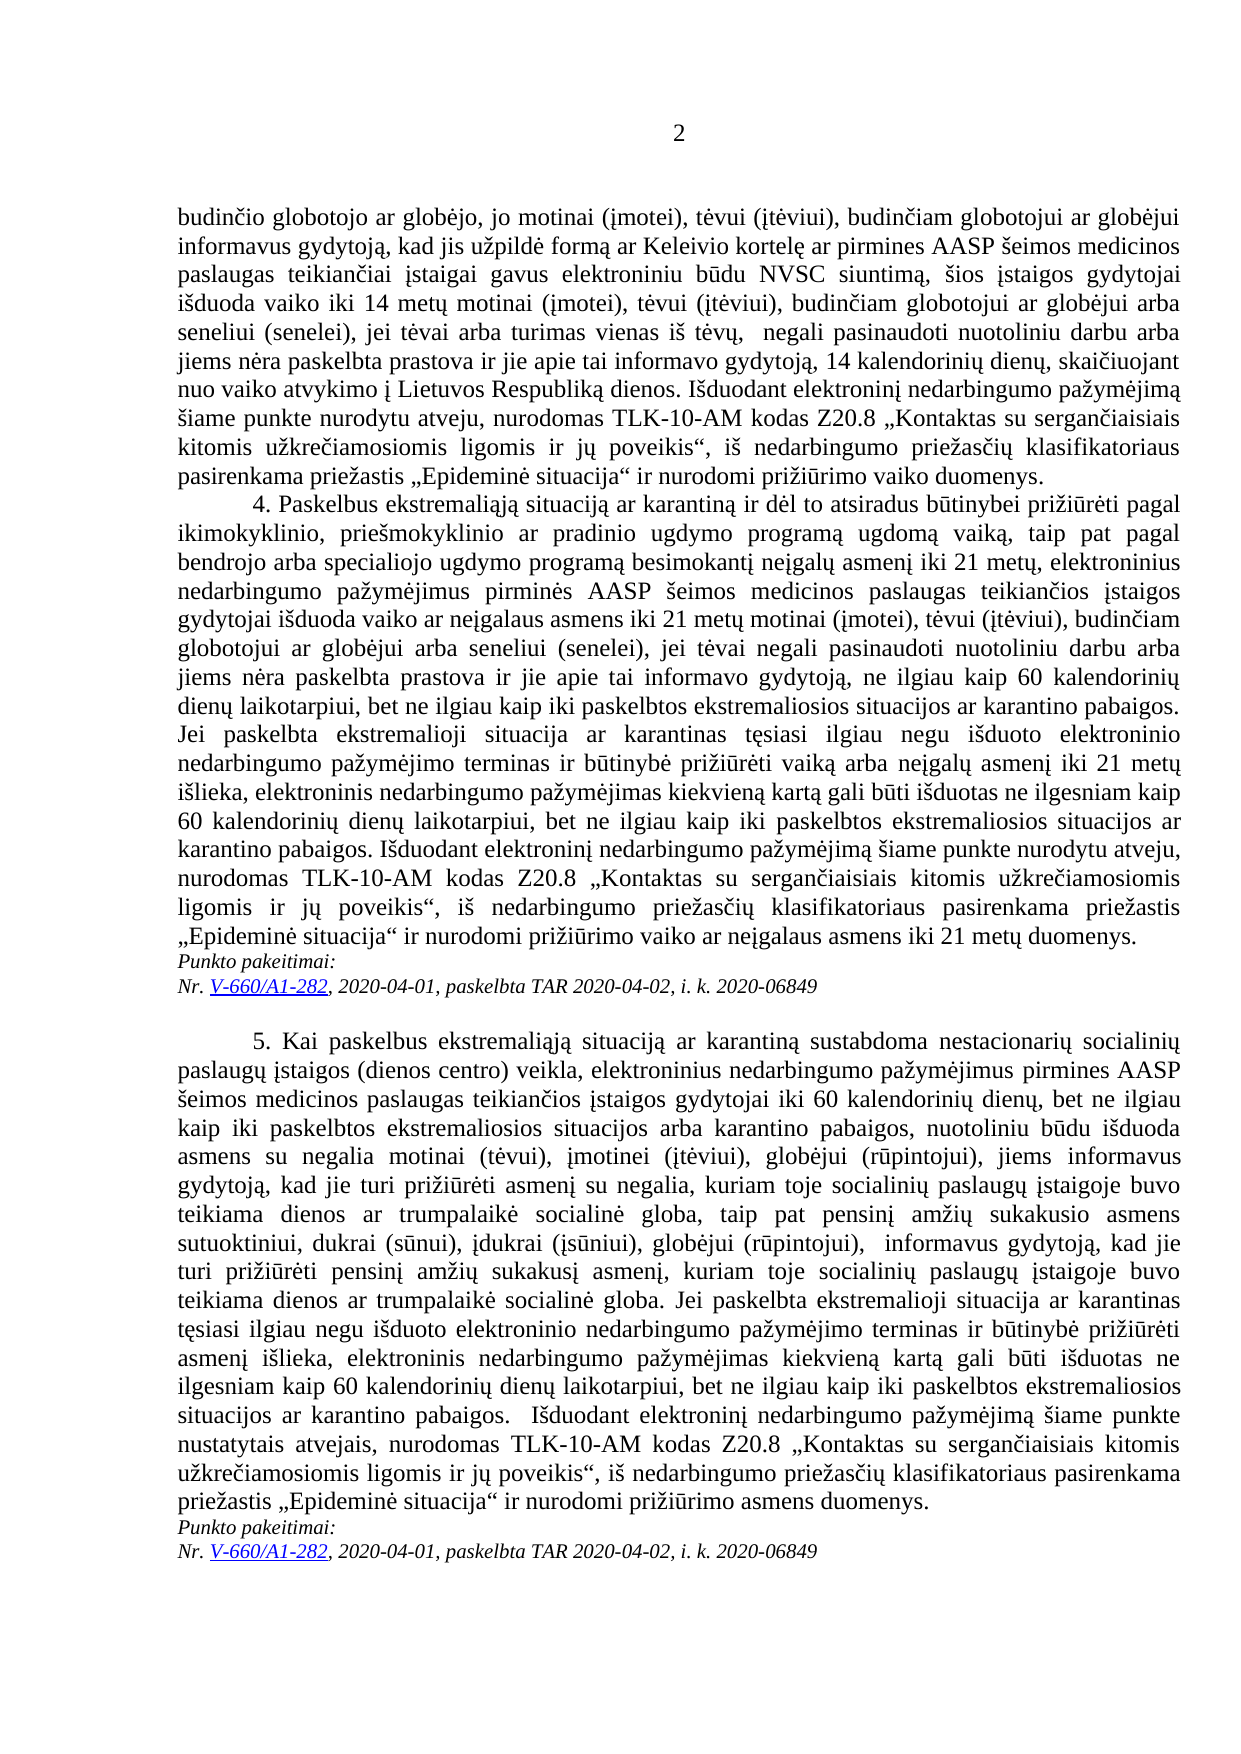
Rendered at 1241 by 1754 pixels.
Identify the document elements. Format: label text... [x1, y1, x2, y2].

text budinčio globotojo ar globėjo, jo motinai (įmotei), tėvui (įtėviui), budinčiam globotojui ar globėjui informavus gydytoją, kad jis užpildė formą ar Keleivio kortelę ar pirmines AASP šeimos medicinos paslaugas teikiančiai įstaigai gavus elektroniniu būdu NVSC siuntimą, šios įstaigos gydytojai išduoda vaiko iki 14 metų motinai (įmotei), tėvui (įtėviui), budinčiam globotojui ar globėjui arba seneliui (senelei), jei tėvai arba turimas vienas iš tėvų, negali pasinaudoti nuotoliniu darbu arba jiems nėra paskelbta prastova ir jie apie tai informavo gydytoją, 14 kalendorinių dienų, skaičiuojant nuo vaiko atvykimo į Lietuvos Respubliką dienos. Išduodant elektroninį nedarbingumo pažymėjimą šiame punkte nurodytu atveju, nurodomas TLK-10-AM kodas Z20.8 „Kontaktas su sergančiaisiais kitomis užkrečiamosiomis ligomis ir jų poveikis“, iš nedarbingumo priežasčių klasifikatoriaus pasirenkama priežastis „Epideminė situacija“ ir nurodomi prižiūrimo vaiko duomenys. [177, 202, 1181, 489]
text 5. Kai paskelbus ekstremaliąją situaciją ar karantiną sustabdoma nestacionarių socialinių paslaugų įstaigos (dienos centro) veikla, elektroninius nedarbingumo pažymėjimus pirmines AASP šeimos medicinos paslaugas teikiančios įstaigos gydytojai iki 60 kalendorinių dienų, bet ne ilgiau kaip iki paskelbtos ekstremaliosios situacijos arba karantino pabaigos, nuotoliniu būdu išduoda asmens su negalia motinai (tėvui), įmotinei (įtėviui), globėjui (rūpintojui), jiems informavus gydytoją, kad jie turi prižiūrėti asmenį su negalia, kuriam toje socialinių paslaugų įstaigoje buvo teikiama dienos ar trumpalaikė socialinė globa, taip pat pensinį amžių sukakusio asmens sutuoktiniui, dukrai (sūnui), įdukrai (įsūniui), globėjui (rūpintojui), informavus gydytoją, kad jie turi prižiūrėti pensinį amžių sukakusį asmenį, kuriam toje socialinių paslaugų įstaigoje buvo teikiama dienos ar trumpalaikė socialinė globa. Jei paskelbta ekstremalioji situacija ar karantinas tęsiasi ilgiau negu išduoto elektroninio nedarbingumo pažymėjimo terminas ir būtinybė prižiūrėti asmenį išlieka, elektroninis nedarbingumo pažymėjimas kiekvieną kartą gali būti išduotas ne ilgesniam kaip 60 kalendorinių dienų laikotarpiui, bet ne ilgiau kaip iki paskelbtos ekstremaliosios situacijos ar karantino pabaigos. Išduodant elektroninį nedarbingumo pažymėjimą šiame punkte nustatytais atvejais, nurodomas TLK-10-AM kodas Z20.8 „Kontaktas su sergančiaisiais kitomis užkrečiamosiomis ligomis ir jų poveikis“, iš nedarbingumo priežasčių klasifikatoriaus pasirenkama priežastis „Epideminė situacija“ ir nurodomi prižiūrimo asmens duomenys. [177, 1026, 1181, 1515]
text Punkto pakeitimai: [177, 1515, 1181, 1539]
text Punkto pakeitimai: [177, 949, 1181, 973]
text Nr. V-660/A1-282, 2020-04-01, paskelbta TAR 2020-04-02, i. k. 2020-06849 [177, 973, 1181, 998]
text 4. Paskelbus ekstremaliąją situaciją ar karantiną ir dėl to atsiradus būtinybei prižiūrėti pagal ikimokyklinio, priešmokyklinio ar pradinio ugdymo programą ugdomą vaiką, taip pat pagal bendrojo arba specialiojo ugdymo programą besimokantį neįgalų asmenį iki 21 metų, elektroninius nedarbingumo pažymėjimus pirminės AASP šeimos medicinos paslaugas teikiančios įstaigos gydytojai išduoda vaiko ar neįgalaus asmens iki 21 metų motinai (įmotei), tėvui (įtėviui), budinčiam globotojui ar globėjui arba seneliui (senelei), jei tėvai negali pasinaudoti nuotoliniu darbu arba jiems nėra paskelbta prastova ir jie apie tai informavo gydytoją, ne ilgiau kaip 60 kalendorinių dienų laikotarpiui, bet ne ilgiau kaip iki paskelbtos ekstremaliosios situacijos ar karantino pabaigos. Jei paskelbta ekstremalioji situacija ar karantinas tęsiasi ilgiau negu išduoto elektroninio nedarbingumo pažymėjimo terminas ir būtinybė prižiūrėti vaiką arba neįgalų asmenį iki 21 metų išlieka, elektroninis nedarbingumo pažymėjimas kiekvieną kartą gali būti išduotas ne ilgesniam kaip 60 kalendorinių dienų laikotarpiui, bet ne ilgiau kaip iki paskelbtos ekstremaliosios situacijos ar karantino pabaigos. Išduodant elektroninį nedarbingumo pažymėjimą šiame punkte nurodytu atveju, nurodomas TLK-10-AM kodas Z20.8 „Kontaktas su sergančiaisiais kitomis užkrečiamosiomis ligomis ir jų poveikis“, iš nedarbingumo priežasčių klasifikatoriaus pasirenkama priežastis „Epideminė situacija“ ir nurodomi prižiūrimo vaiko ar neįgalaus asmens iki 21 metų duomenys. [177, 489, 1181, 949]
text Nr. V-660/A1-282, 2020-04-01, paskelbta TAR 2020-04-02, i. k. 2020-06849 [177, 1539, 1181, 1563]
